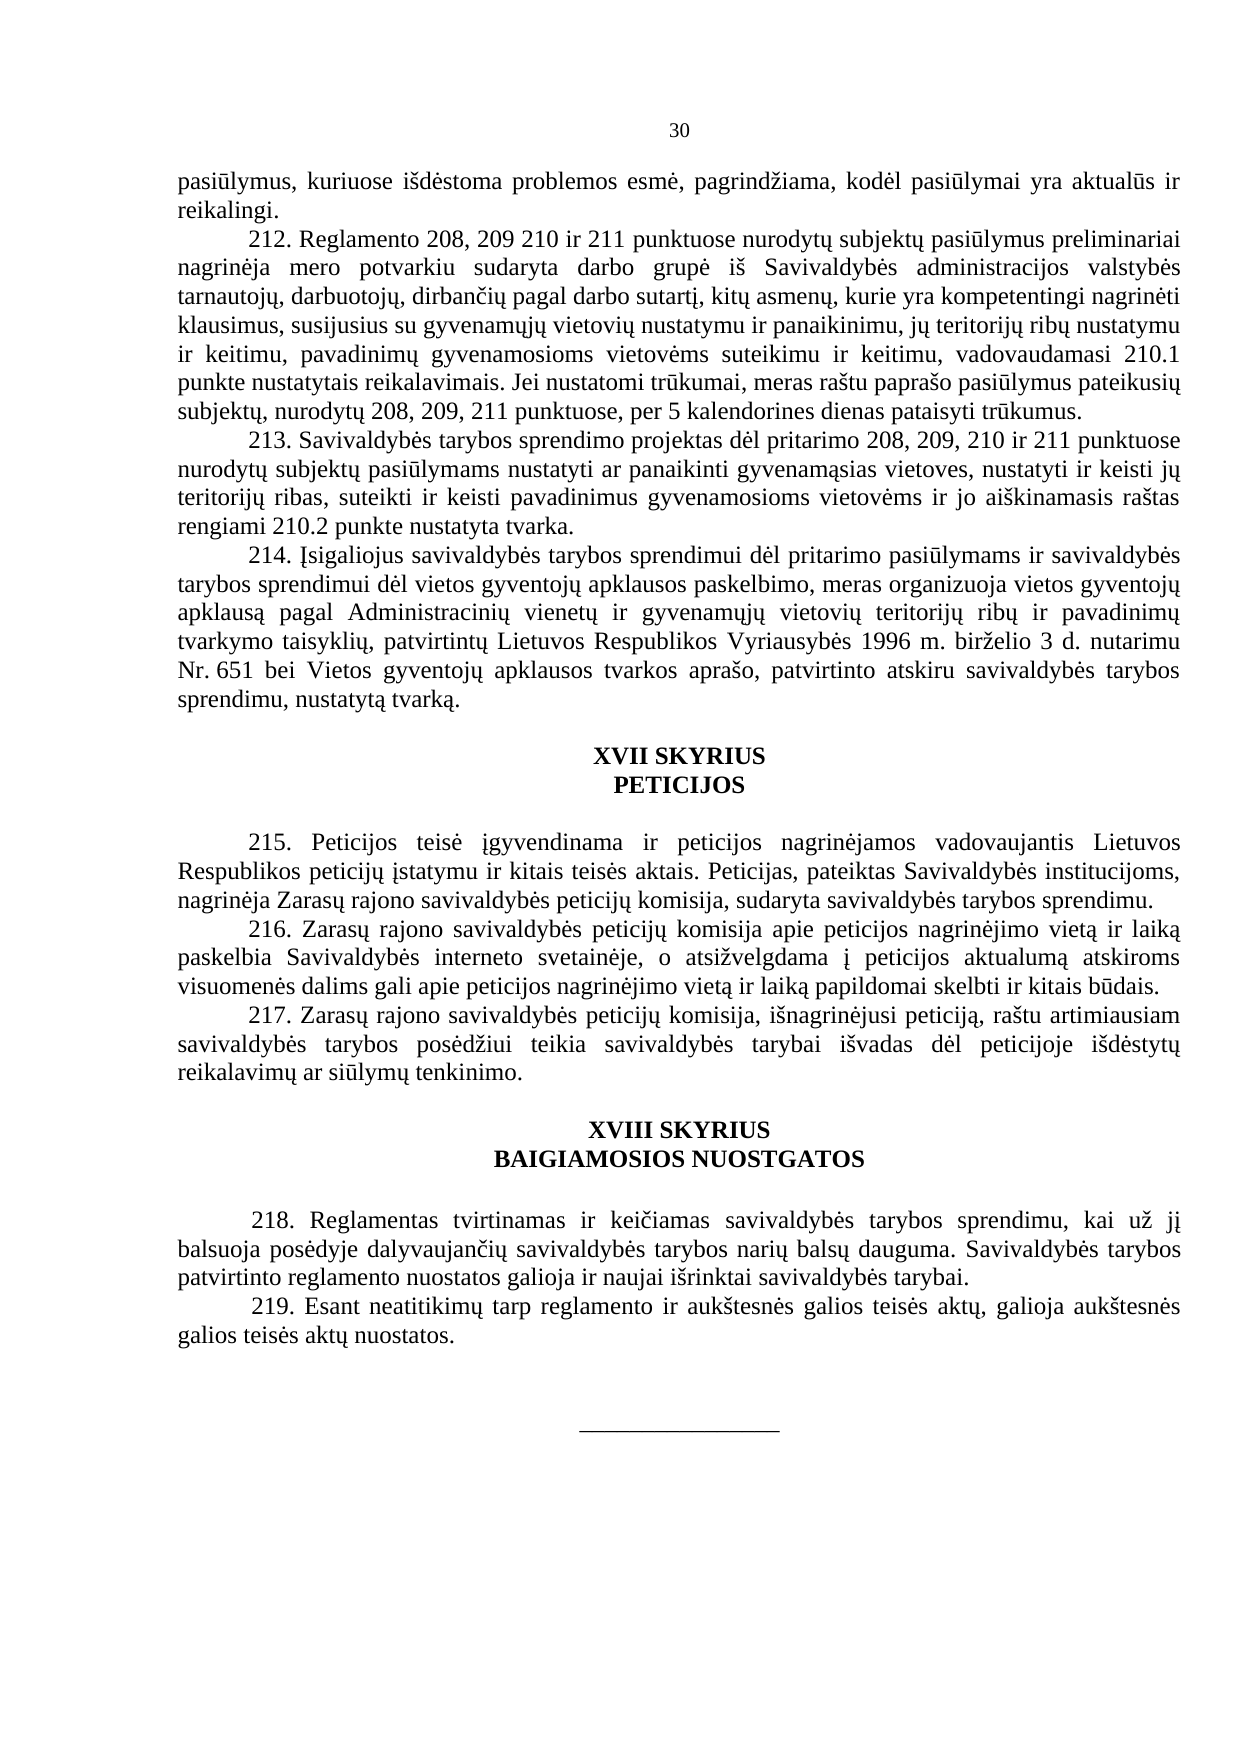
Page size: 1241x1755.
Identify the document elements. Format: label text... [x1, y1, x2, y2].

text XVII SKYRIUS [177, 741, 1181, 770]
text 213. Savivaldybės tarybos sprendimo projektas dėl pritarimo 208, 209, 210 ir 211 punktuose nurodytų subjektų pasiūlymams nustatyti ar panaikinti gyvenamąsias vietoves, nustatyti ir keisti jų teritorijų ribas, suteikti ir keisti pavadinimus gyvenamosioms vietovėms ir jo aiškinamasis raštas rengiami 210.2 punkte nustatyta tvarka. [177, 425, 1181, 540]
text 218. Reglamentas tvirtinamas ir keičiamas savivaldybės tarybos sprendimu, kai už jį balsuoja posėdyje dalyvaujančių savivaldybės tarybos narių balsų dauguma. Savivaldybės tarybos patvirtinto reglamento nuostatos galioja ir naujai išrinktai savivaldybės tarybai. [177, 1205, 1181, 1291]
text 217. Zarasų rajono savivaldybės peticijų komisija, išnagrinėjusi peticiją, raštu artimiausiam savivaldybės tarybos posėdžiui teikia savivaldybės tarybai išvadas dėl peticijoje išdėstytų reikalavimų ar siūlymų tenkinimo. [177, 1000, 1181, 1086]
text 212. Reglamento 208, 209 210 ir 211 punktuose nurodytų subjektų pasiūlymus preliminariai nagrinėja mero potvarkiu sudaryta darbo grupė iš Savivaldybės administracijos valstybės tarnautojų, darbuotojų, dirbančių pagal darbo sutartį, kitų asmenų, kurie yra kompetentingi nagrinėti klausimus, susijusius su gyvenamųjų vietovių nustatymu ir panaikinimu, jų teritorijų ribų nustatymu ir keitimu, pavadinimų gyvenamosioms vietovėms suteikimu ir keitimu, vadovaudamasi 210.1 punkte nustatytais reikalavimais. Jei nustatomi trūkumai, meras raštu paprašo pasiūlymus pateikusių subjektų, nurodytų 208, 209, 211 punktuose, per 5 kalendorines dienas pataisyti trūkumus. [177, 224, 1181, 425]
text PETICIJOS [177, 770, 1181, 799]
text 219. Esant neatitikimų tarp reglamento ir aukštesnės galios teisės aktų, galioja aukštesnės galios teisės aktų nuostatos. [177, 1291, 1181, 1349]
text ________________ [177, 1406, 1181, 1435]
text BAIGIAMOSIOS NUOSTGATOS [177, 1144, 1181, 1172]
text 215. Peticijos teisė įgyvendinama ir peticijos nagrinėjamos vadovaujantis Lietuvos Respublikos peticijų įstatymu ir kitais teisės aktais. Peticijas, pateiktas Savivaldybės institucijoms, nagrinėja Zarasų rajono savivaldybės peticijų komisija, sudaryta savivaldybės tarybos sprendimu. [177, 827, 1181, 914]
text 216. Zarasų rajono savivaldybės peticijų komisija apie peticijos nagrinėjimo vietą ir laiką paskelbia Savivaldybės interneto svetainėje, o atsižvelgdama į peticijos aktualumą atskiroms visuomenės dalims gali apie peticijos nagrinėjimo vietą ir laiką papildomai skelbti ir kitais būdais. [177, 914, 1181, 1000]
text pasiūlymus, kuriuose išdėstoma problemos esmė, pagrindžiama, kodėl pasiūlymai yra aktualūs ir reikalingi. [177, 166, 1181, 224]
text 214. Įsigaliojus savivaldybės tarybos sprendimui dėl pritarimo pasiūlymams ir savivaldybės tarybos sprendimui dėl vietos gyventojų apklausos paskelbimo, meras organizuoja vietos gyventojų apklausą pagal Administracinių vienetų ir gyvenamųjų vietovių teritorijų ribų ir pavadinimų tvarkymo taisyklių, patvirtintų Lietuvos Respublikos Vyriausybės 1996 m. birželio 3 d. nutarimu Nr. 651 bei Vietos gyventojų apklausos tvarkos aprašo, patvirtinto atskiru savivaldybės tarybos sprendimu, nustatytą tvarką. [177, 540, 1181, 712]
text XVIII SKYRIUS [177, 1115, 1181, 1144]
